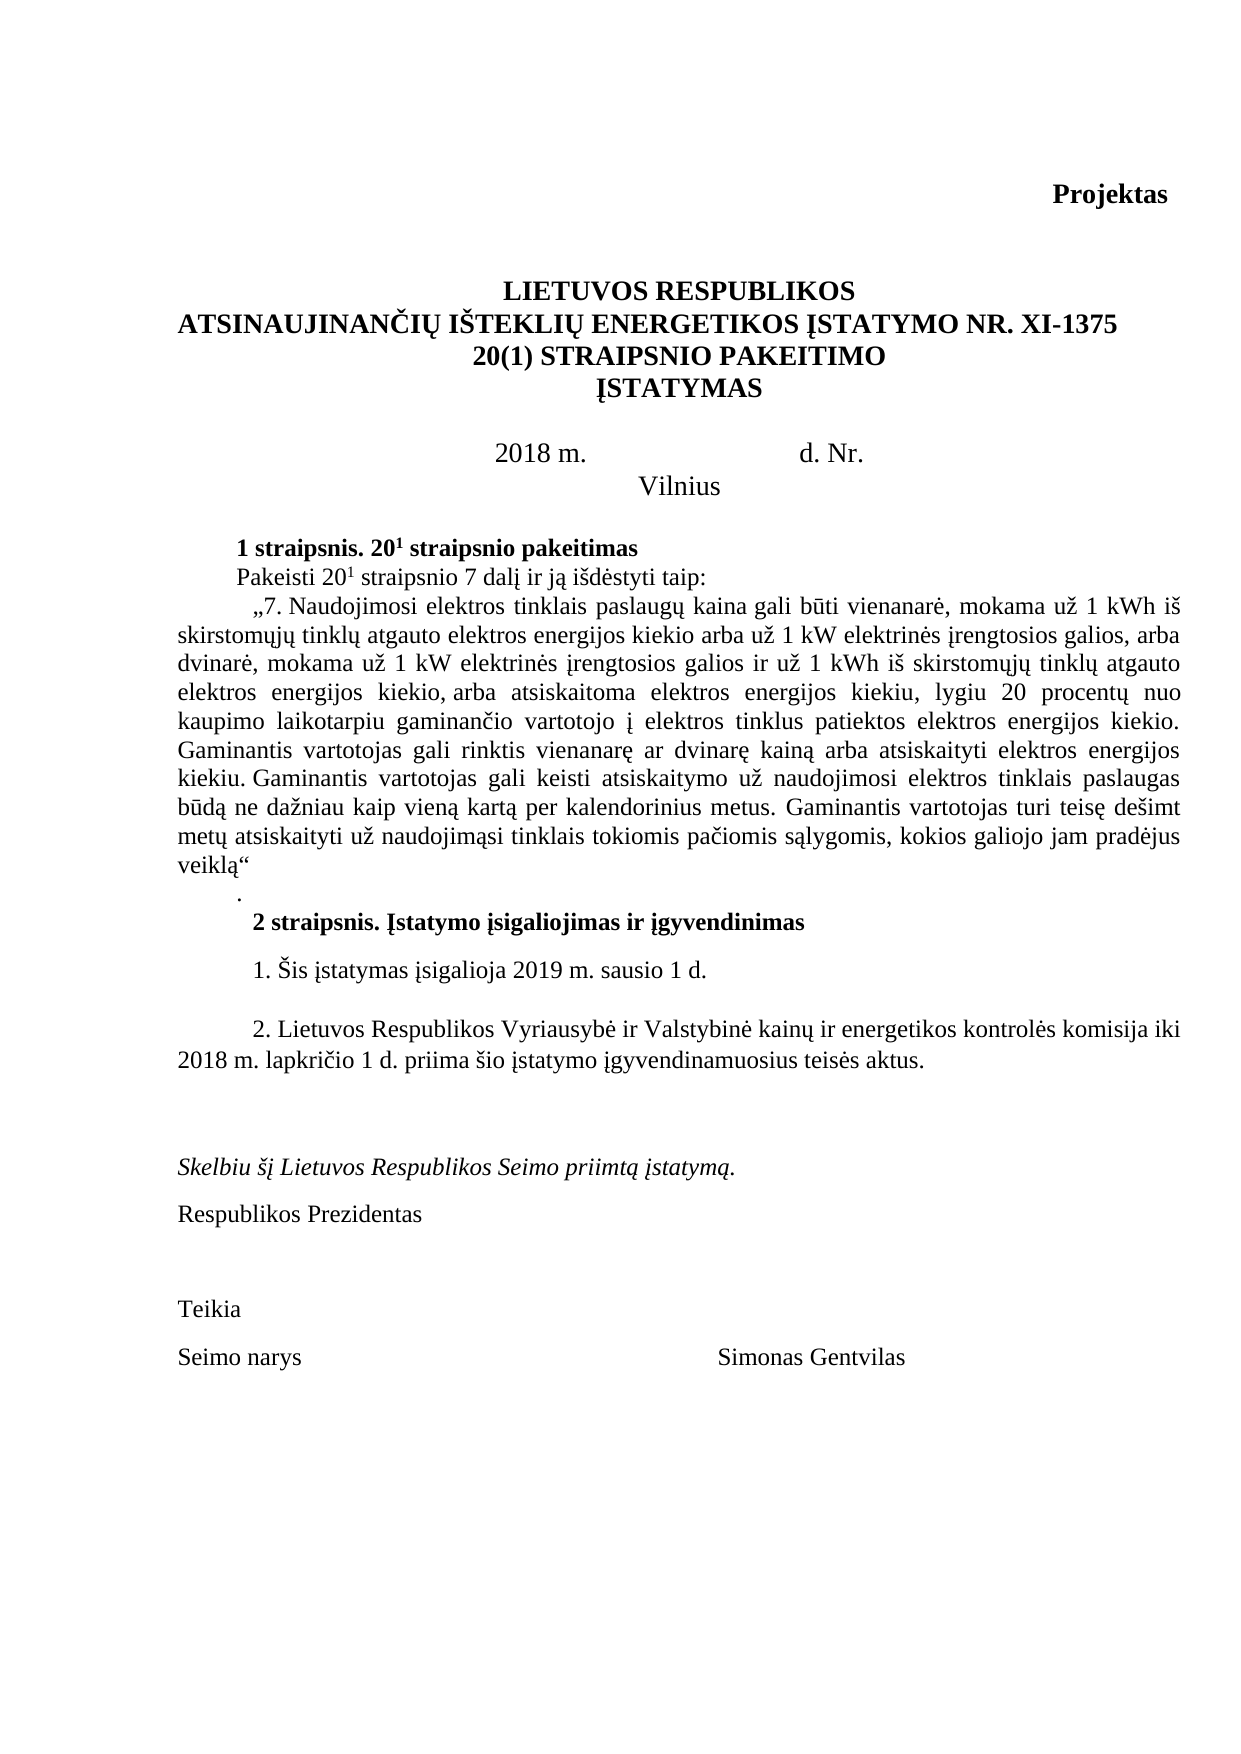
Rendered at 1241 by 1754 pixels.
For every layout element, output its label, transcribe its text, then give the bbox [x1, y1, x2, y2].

text ĮSTATYMAS [177, 372, 1181, 404]
text . [177, 878, 1181, 907]
text 20(1) STRAIPSNIO PAKEITIMO [177, 339, 1181, 372]
text 1. Šis įstatymas įsigalioja 2019 m. sausio 1 d. [177, 955, 1181, 983]
text 2018 m. d. Nr. [177, 436, 1181, 469]
text Respublikos Prezidentas [177, 1199, 1181, 1228]
text 2 straipsnis. Įstatymo įsigaliojimas ir įgyvendinimas [177, 907, 1181, 936]
text 1 straipsnis. 201 straipsnio pakeitimas [177, 533, 1181, 562]
text ATSINAUJINANČIŲ IŠTEKLIŲ ENERGETIKOS ĮSTATYMO NR. XI-1375 [177, 307, 1181, 339]
text Vilnius [177, 469, 1181, 501]
text Pakeisti 201 straipsnio 7 dalį ir ją išdėstyti taip: [177, 562, 1181, 591]
text Seimo narys Simonas Gentvilas [177, 1342, 1181, 1371]
text Projektas [852, 177, 1181, 209]
text „7. Naudojimosi elektros tinklais paslaugų kaina gali būti vienanarė, mokama už 1 kWh iš skirstomųjų tinklų atgauto elektros energijos kiekio arba už 1 kW elektrinės įrengtosios galios, arba dvinarė, mokama už 1 kW elektrinės įrengtosios galios ir už 1 kWh iš skirstomųjų tinklų atgauto elektros energijos kiekio, arba atsiskaitoma elektros energijos kiekiu, lygiu 20 procentų nuo kaupimo laikotarpiu gaminančio vartotojo į elektros tinklus patiektos elektros energijos kiekio. Gaminantis vartotojas gali rinktis vienanarę ar dvinarę kainą arba atsiskaityti elektros energijos kiekiu. Gaminantis vartotojas gali keisti atsiskaitymo už naudojimosi elektros tinklais paslaugas būdą ne dažniau kaip vieną kartą per kalendorinius metus. Gaminantis vartotojas turi teisę dešimt metų atsiskaityti už naudojimąsi tinklais tokiomis pačiomis sąlygomis, kokios galiojo jam pradėjus veiklą“ [177, 591, 1181, 878]
text 2. Lietuvos Respublikos Vyriausybė ir Valstybinė kainų ir energetikos kontrolės komisija iki 2018 m. lapkričio 1 d. priima šio įstatymo įgyvendinamuosius teisės aktus. [177, 1014, 1181, 1074]
text Skelbiu šį Lietuvos Respublikos Seimo priimtą įstatymą. [177, 1152, 1181, 1181]
text Teikia [177, 1294, 1181, 1323]
text LIETUVOS RESPUBLIKOS [177, 274, 1181, 307]
